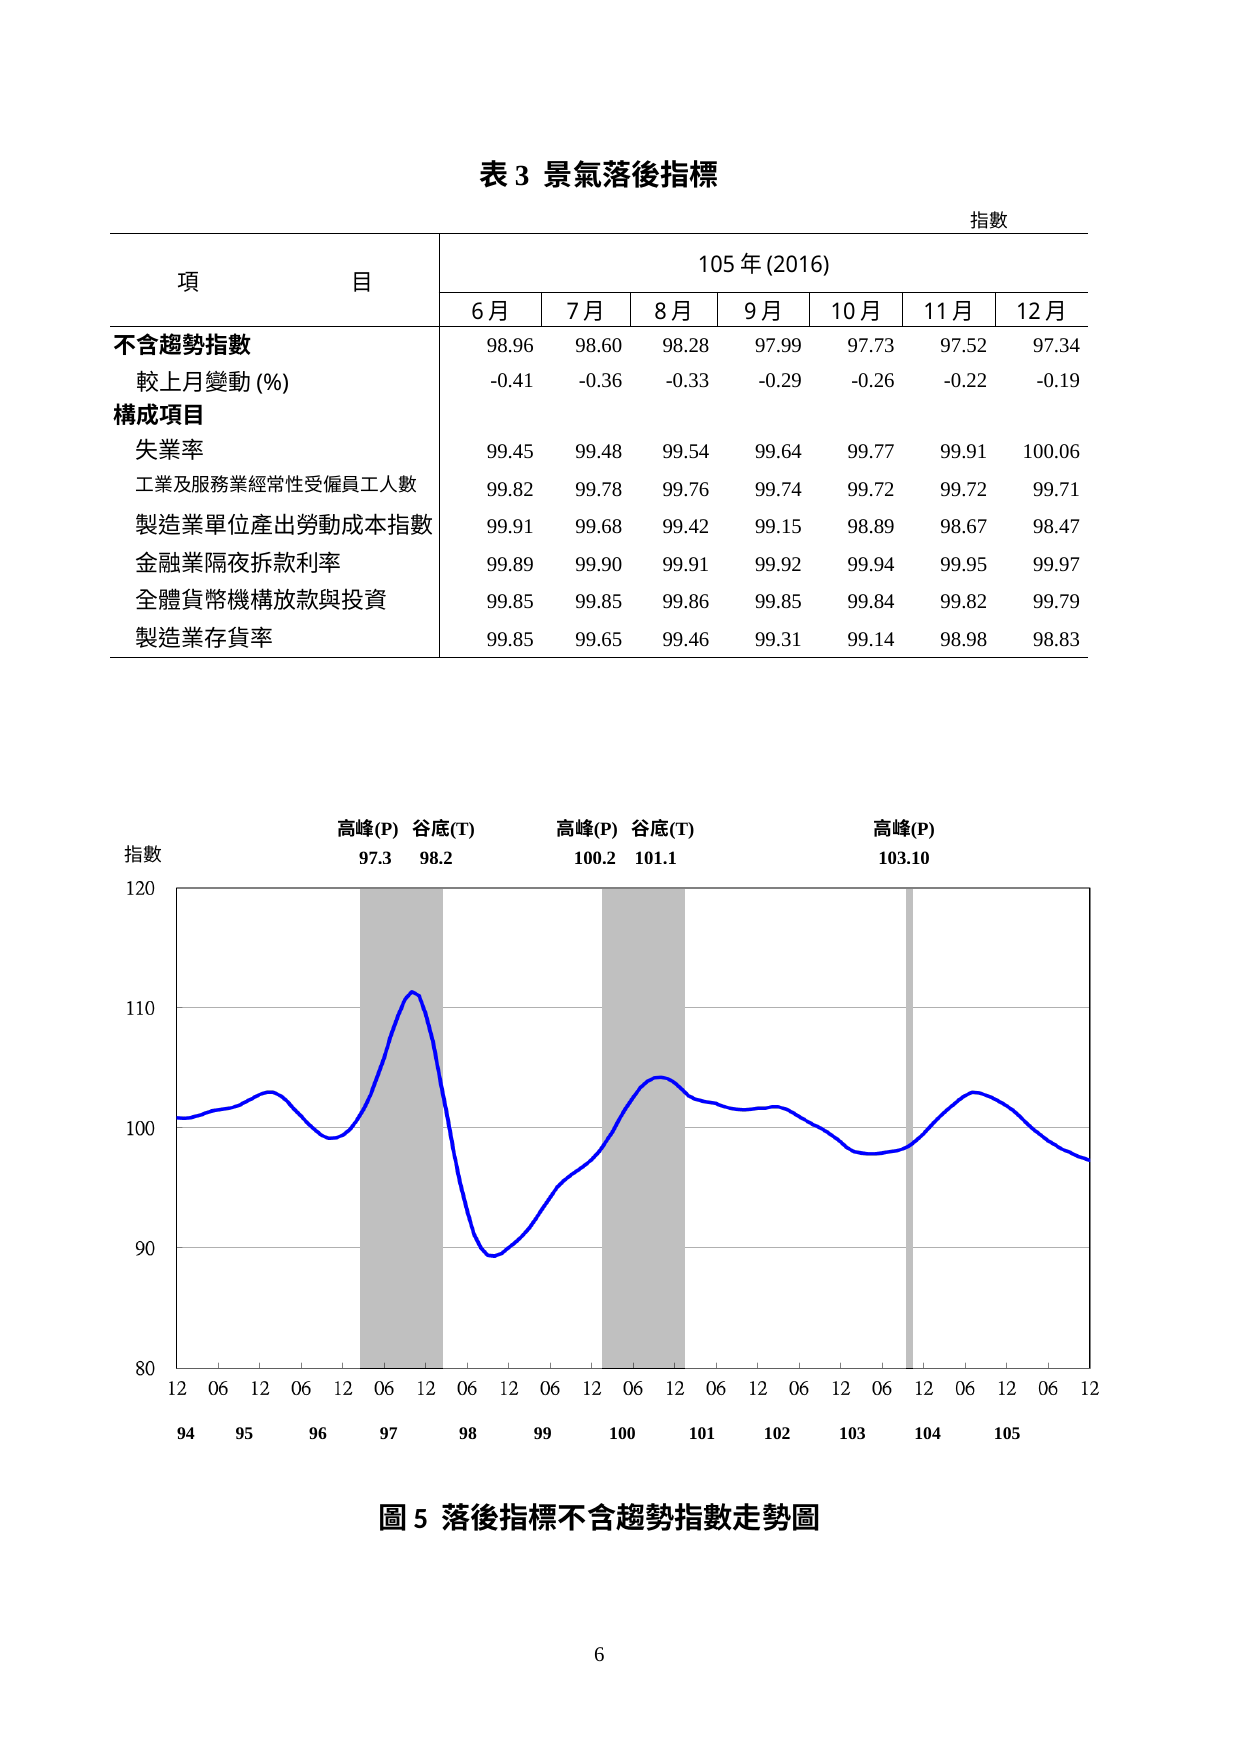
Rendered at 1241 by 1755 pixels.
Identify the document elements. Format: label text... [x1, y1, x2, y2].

table_cell 99.31 [717, 620, 810, 657]
table_header 項 目 [110, 234, 439, 326]
table_cell -0.22 [903, 364, 995, 397]
table_cell 99.85 [440, 582, 542, 620]
table_cell 99.79 [995, 582, 1088, 620]
table_cell 0.00 [995, 397, 1088, 432]
table_cell 99.45 [440, 432, 542, 470]
table_cell 98.98 [903, 620, 995, 657]
table_cell 工業及服務業經常性受僱員工人數 [110, 470, 439, 507]
table_cell 99.64 [717, 432, 810, 470]
table_cell 全體貨幣機構放款與投資 [110, 582, 439, 620]
table_cell -0.19 [995, 364, 1088, 397]
table_cell 8月 [631, 293, 717, 326]
table_cell 98.67 [903, 507, 995, 545]
table_cell 99.91 [630, 545, 717, 582]
table_cell 99.54 [630, 432, 717, 470]
table_cell 97.99 [717, 327, 810, 364]
table_cell 99.84 [810, 582, 902, 620]
table_cell 99.91 [903, 432, 995, 470]
table_cell 99.68 [542, 507, 630, 545]
text 高峰(P) 谷底(T) [309, 813, 509, 841]
table_cell 99.82 [903, 582, 995, 620]
text 97.3 98.2 [309, 847, 509, 863]
table_cell -0.26 [810, 364, 902, 397]
table_header 105年 (2016) [440, 234, 1088, 292]
table_cell 6月 [440, 293, 541, 326]
table_cell 99.72 [810, 470, 902, 507]
table_cell -0.29 [717, 364, 810, 397]
table_cell 0.00 [542, 397, 630, 432]
text 100.2 101.1 [534, 847, 724, 863]
table_cell 7月 [542, 293, 630, 326]
table_cell -0.33 [630, 364, 717, 397]
table_cell 0.00 [717, 397, 810, 432]
table_cell -0.36 [542, 364, 630, 397]
table_cell 100.06 [995, 432, 1088, 470]
table_cell 99.76 [630, 470, 717, 507]
table_cell 0.00 [903, 397, 995, 432]
table_cell 11月 [903, 293, 995, 326]
table_cell 99.78 [542, 470, 630, 507]
picture [120, 870, 1107, 1416]
table_cell 97.52 [903, 327, 995, 364]
table_cell 99.42 [630, 507, 717, 545]
text 指數 [120, 206, 1086, 233]
table_cell 較上月變動 (%) [110, 364, 439, 397]
table_cell 99.94 [810, 545, 902, 582]
table_cell 12月 [996, 293, 1088, 326]
text 103.10 [834, 847, 980, 863]
table_cell 99.95 [903, 545, 995, 582]
table_cell 99.92 [717, 545, 810, 582]
text 94 95 96 97 98 99 100 101 102 103 104 105 [163, 1423, 1082, 1442]
table_cell -0.41 [440, 364, 542, 397]
table_cell 99.85 [542, 582, 630, 620]
table_cell 99.14 [810, 620, 902, 657]
text 高峰(P) [834, 813, 980, 841]
table_cell 99.85 [717, 582, 810, 620]
table_cell 0.00 [810, 397, 902, 432]
table_cell 金融業隔夜拆款利率 [110, 545, 439, 582]
table_cell 98.89 [810, 507, 902, 545]
text 圖5 落後指標不含趨勢指數走勢圖 [120, 1494, 1078, 1536]
table_cell 99.74 [717, 470, 810, 507]
table_cell 97.34 [995, 327, 1088, 364]
table_cell 製造業單位產出勞動成本指數 [110, 507, 439, 545]
table_cell 99.65 [542, 620, 630, 657]
table_cell 99.89 [440, 545, 542, 582]
table_cell 失業率 [110, 432, 439, 470]
table_cell 98.60 [542, 327, 630, 364]
table_cell 構成項目 [110, 397, 439, 432]
table_cell 99.97 [995, 545, 1088, 582]
table_cell 97.73 [810, 327, 902, 364]
table_cell 98.83 [995, 620, 1088, 657]
table_cell 製造業存貨率 [110, 620, 439, 657]
table_cell 98.47 [995, 507, 1088, 545]
text 指數 [124, 839, 162, 863]
table_cell 98.28 [630, 327, 717, 364]
table_cell 不含趨勢指數 [110, 327, 439, 364]
text 高峰(P) 谷底(T) [534, 813, 724, 841]
text 表3 景氣落後指標 [120, 151, 1078, 193]
table_cell 99.71 [995, 470, 1088, 507]
table_cell 99.90 [542, 545, 630, 582]
table_cell 99.15 [717, 507, 810, 545]
table_cell 99.91 [440, 507, 542, 545]
table_cell 99.86 [630, 582, 717, 620]
table_cell 10月 [810, 293, 902, 326]
table_cell 99.48 [542, 432, 630, 470]
table_cell 0.00 [440, 397, 542, 432]
table_cell 98.96 [440, 327, 542, 364]
table_cell 99.85 [440, 620, 542, 657]
table_cell 99.46 [630, 620, 717, 657]
table_cell 99.72 [903, 470, 995, 507]
table_cell 99.77 [810, 432, 902, 470]
table_cell 99.82 [440, 470, 542, 507]
table_cell 9月 [718, 293, 809, 326]
table_cell 0.00 [630, 397, 717, 432]
